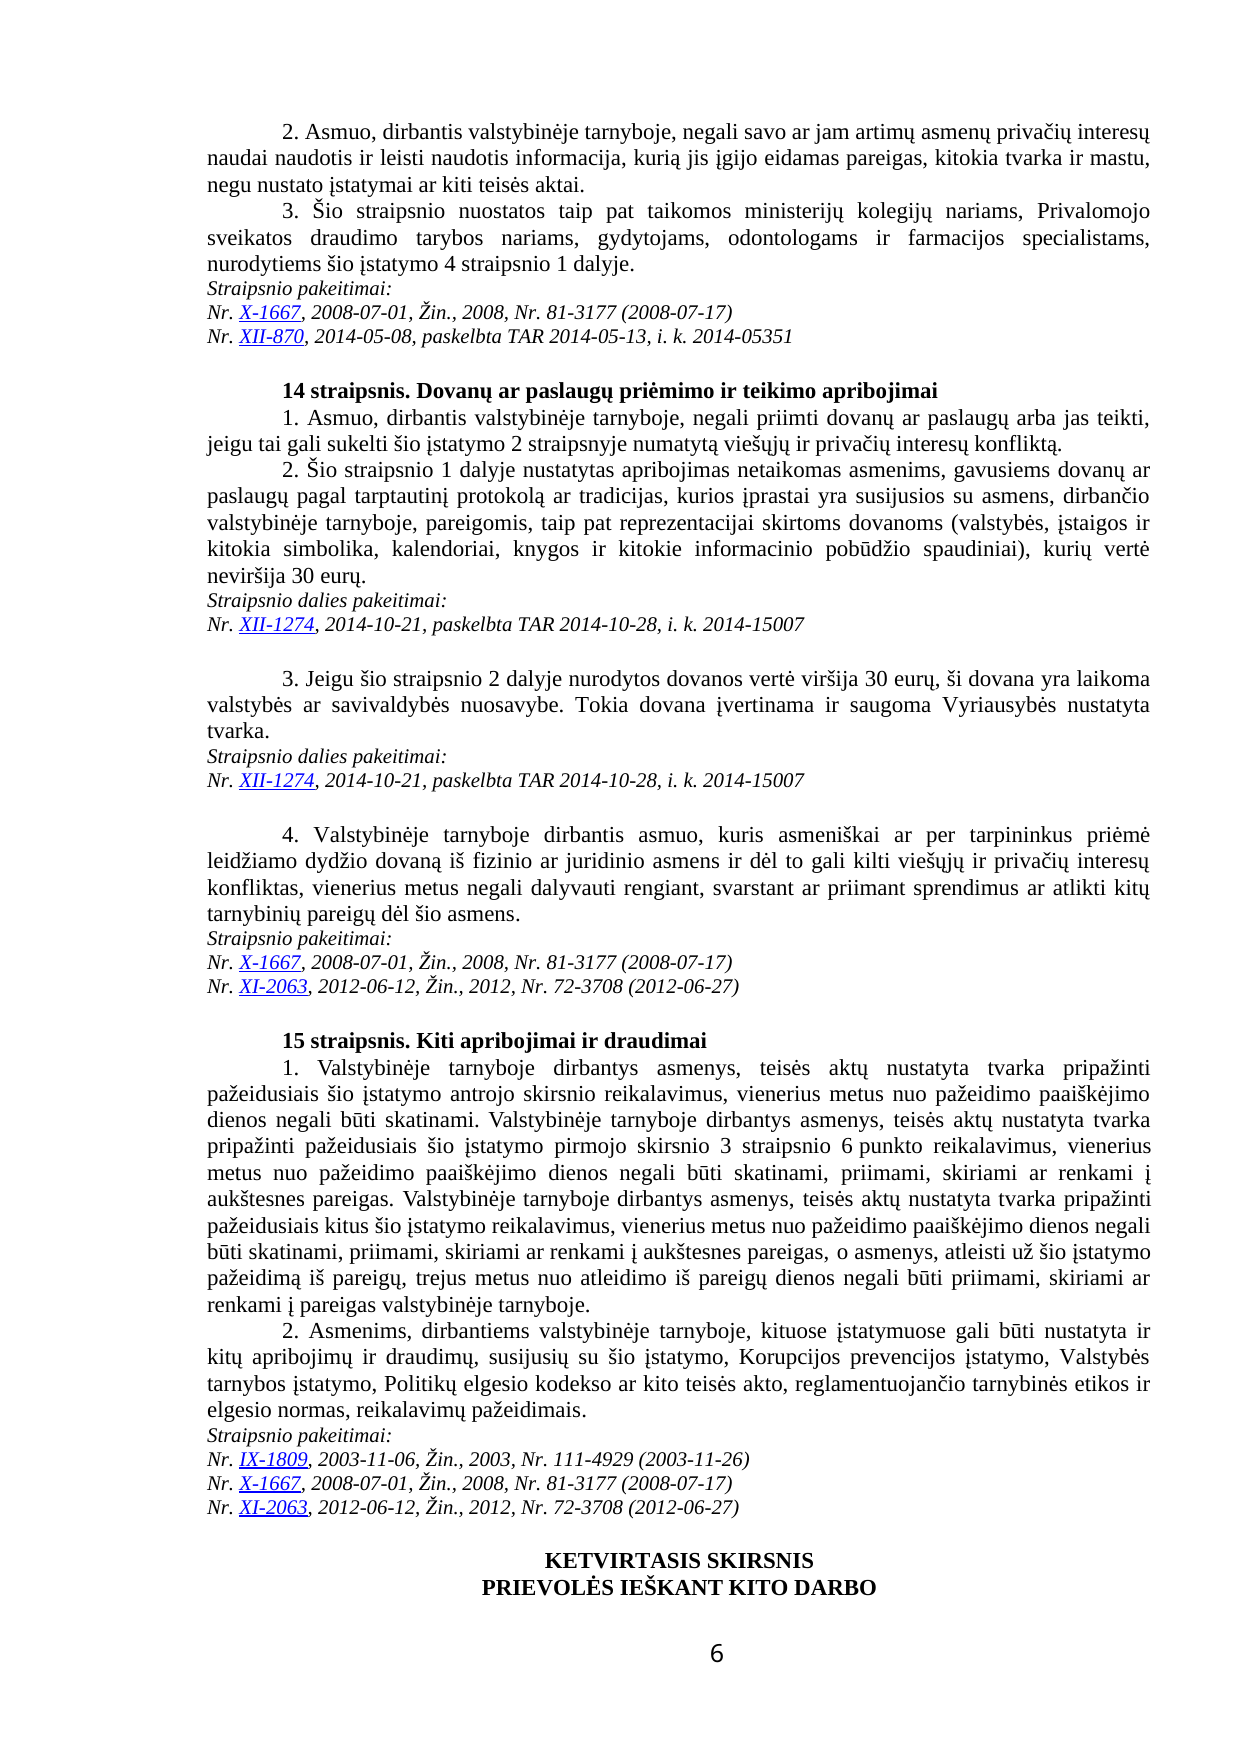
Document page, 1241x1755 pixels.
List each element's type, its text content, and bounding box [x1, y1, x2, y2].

text 4. Valstybinėje tarnyboje dirbantis asmuo, kuris asmeniškai ar per tarpininkus priėmė leidžiamo dydžio dovaną iš fizinio ar juridinio asmens ir dėl to gali kilti viešųjų ir privačių interesų konfliktas, vienerius metus negali dalyvauti rengiant, svarstant ar priimant sprendimus ar atlikti kitų tarnybinių pareigų dėl šio asmens. [207, 821, 1152, 926]
text PRIEVOLĖS IEŠKANT KITO DARBO [207, 1574, 1152, 1600]
text Nr. XII-1274, 2014-10-21, paskelbta TAR 2014-10-28, i. k. 2014-15007 [207, 612, 1152, 636]
text Straipsnio dalies pakeitimai: [207, 588, 1152, 612]
text Nr. X-1667, 2008-07-01, Žin., 2008, Nr. 81-3177 (2008-07-17) [207, 300, 1152, 324]
text Nr. X-1667, 2008-07-01, Žin., 2008, Nr. 81-3177 (2008-07-17) [207, 950, 1152, 974]
text Nr. XI-2063, 2012-06-12, Žin., 2012, Nr. 72-3708 (2012-06-27) [207, 974, 1152, 998]
text Nr. XI-2063, 2012-06-12, Žin., 2012, Nr. 72-3708 (2012-06-27) [207, 1495, 1152, 1519]
text 2. Asmenims, dirbantiems valstybinėje tarnyboje, kituose įstatymuose gali būti nustatyta ir kitų apribojimų ir draudimų, susijusių su šio įstatymo, Korupcijos prevencijos įstatymo, Valstybės tarnybos įstatymo, Politikų elgesio kodekso ar kito teisės akto, reglamentuojančio tarnybinės etikos ir elgesio normas, reikalavimų pažeidimais. [207, 1317, 1152, 1422]
text Nr. XII-870, 2014-05-08, paskelbta TAR 2014-05-13, i. k. 2014-05351 [207, 324, 1152, 348]
text 1. Valstybinėje tarnyboje dirbantys asmenys, teisės aktų nustatyta tvarka pripažinti pažeidusiais šio įstatymo antrojo skirsnio reikalavimus, vienerius metus nuo pažeidimo paaiškėjimo dienos negali būti skatinami. Valstybinėje tarnyboje dirbantys asmenys, teisės aktų nustatyta tvarka pripažinti pažeidusiais šio įstatymo pirmojo skirsnio 3 straipsnio 6 punkto reikalavimus, vienerius metus nuo pažeidimo paaiškėjimo dienos negali būti skatinami, priimami, skiriami ar renkami į aukštesnes pareigas. Valstybinėje tarnyboje dirbantys asmenys, teisės aktų nustatyta tvarka pripažinti pažeidusiais kitus šio įstatymo reikalavimus, vienerius metus nuo pažeidimo paaiškėjimo dienos negali būti skatinami, priimami, skiriami ar renkami į aukštesnes pareigas, o asmenys, atleisti už šio įstatymo pažeidimą iš pareigų, trejus metus nuo atleidimo iš pareigų dienos negali būti priimami, skiriami ar renkami į pareigas valstybinėje tarnyboje. [207, 1053, 1152, 1317]
text Straipsnio dalies pakeitimai: [207, 744, 1152, 768]
text 14 straipsnis. Dovanų ar paslaugų priėmimo ir teikimo apribojimai [207, 377, 1152, 403]
text 3. Jeigu šio straipsnio 2 dalyje nurodytos dovanos vertė viršija 30 eurų, ši dovana yra laikoma valstybės ar savivaldybės nuosavybe. Tokia dovana įvertinama ir saugoma Vyriausybės nustatyta tvarka. [207, 665, 1152, 744]
text KETVIRTASIS SKIRSNIS [207, 1547, 1152, 1574]
text 1. Asmuo, dirbantis valstybinėje tarnyboje, negali priimti dovanų ar paslaugų arba jas teikti, jeigu tai gali sukelti šio įstatymo 2 straipsnyje numatytą viešųjų ir privačių interesų konfliktą. [207, 403, 1152, 456]
text Straipsnio pakeitimai: [207, 276, 1152, 300]
text 3. Šio straipsnio nuostatos taip pat taikomos ministerijų kolegijų nariams, Privalomojo sveikatos draudimo tarybos nariams, gydytojams, odontologams ir farmacijos specialistams, nurodytiems šio įstatymo 4 straipsnio 1 dalyje. [207, 197, 1152, 276]
text Nr. IX-1809, 2003-11-06, Žin., 2003, Nr. 111-4929 (2003-11-26) [207, 1447, 1152, 1471]
text Straipsnio pakeitimai: [207, 1422, 1152, 1447]
text 15 straipsnis. Kiti apribojimai ir draudimai [207, 1027, 1152, 1053]
text 2. Šio straipsnio 1 dalyje nustatytas apribojimas netaikomas asmenims, gavusiems dovanų ar paslaugų pagal tarptautinį protokolą ar tradicijas, kurios įprastai yra susijusios su asmens, dirbančio valstybinėje tarnyboje, pareigomis, taip pat reprezentacijai skirtoms dovanoms (valstybės, įstaigos ir kitokia simbolika, kalendoriai, knygos ir kitokie informacinio pobūdžio spaudiniai), kurių vertė neviršija 30 eurų. [207, 456, 1152, 588]
text Straipsnio pakeitimai: [207, 926, 1152, 950]
text 2. Asmuo, dirbantis valstybinėje tarnyboje, negali savo ar jam artimų asmenų privačių interesų naudai naudotis ir leisti naudotis informacija, kurią jis įgijo eidamas pareigas, kitokia tvarka ir mastu, negu nustato įstatymai ar kiti teisės aktai. [207, 118, 1152, 197]
text Nr. X-1667, 2008-07-01, Žin., 2008, Nr. 81-3177 (2008-07-17) [207, 1471, 1152, 1495]
text Nr. XII-1274, 2014-10-21, paskelbta TAR 2014-10-28, i. k. 2014-15007 [207, 768, 1152, 792]
